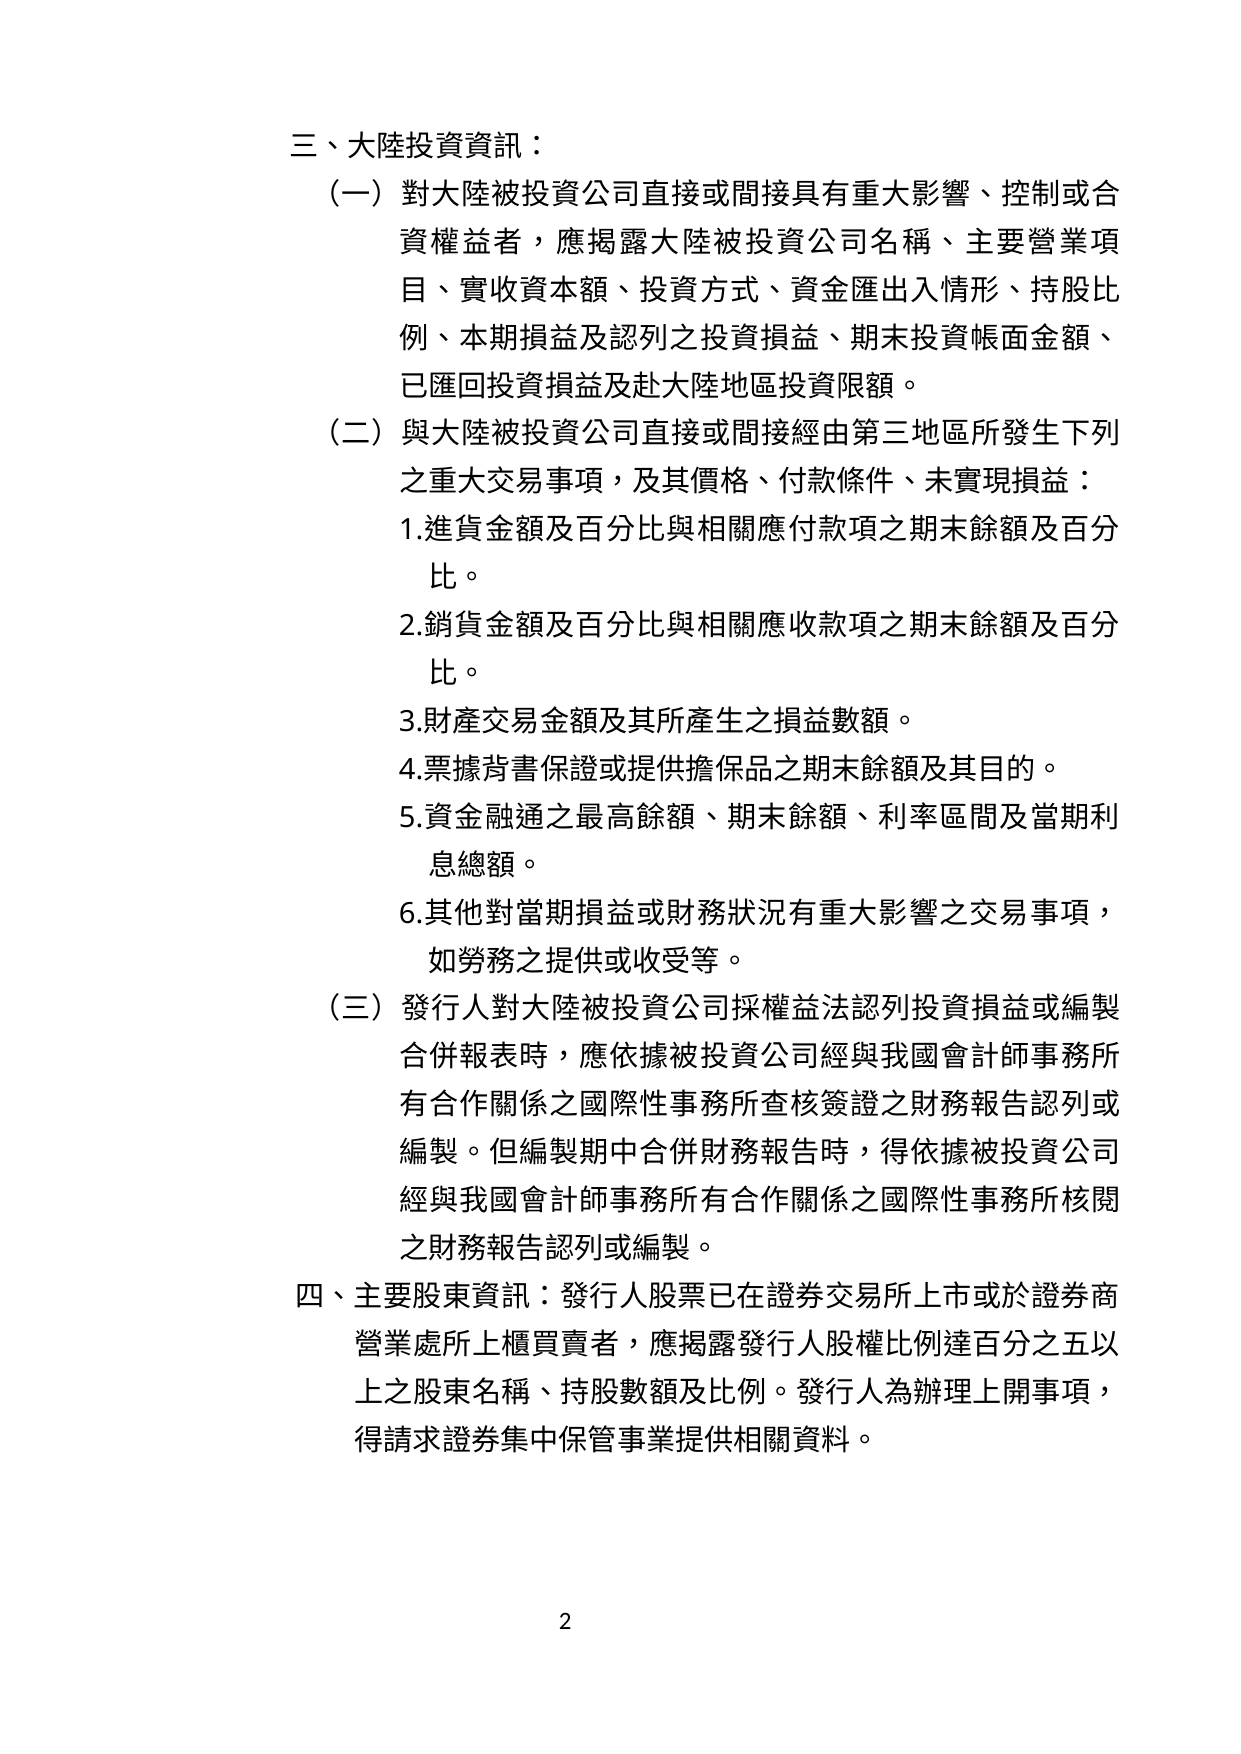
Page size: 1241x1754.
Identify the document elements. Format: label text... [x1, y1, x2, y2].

text 2.銷貨金額及百分比與相關應收款項之期末餘額及百分比。 [399, 597, 1122, 693]
text 四、主要股東資訊：發行人股票已在證券交易所上市或於證券商營業處所上櫃買賣者，應揭露發行人股權比例達百分之五以上之股東名稱、持股數額及比例。發行人為辦理上開事項，得請求證券集中保管事業提供相關資料。 [148, 1268, 1122, 1460]
text 4.票據背書保證或提供擔保品之期末餘額及其目的。 [399, 741, 1122, 789]
text （三）發行人對大陸被投資公司採權益法認列投資損益或編製合併報表時，應依據被投資公司經與我國會計師事務所有合作關係之國際性事務所查核簽證之財務報告認列或編製。但編製期中合併財務報告時，得依據被投資公司經與我國會計師事務所有合作關係之國際性事務所核閱之財務報告認列或編製。 [191, 981, 1122, 1268]
text 1.進貨金額及百分比與相關應付款項之期末餘額及百分比。 [399, 501, 1122, 597]
text （二）與大陸被投資公司直接或間接經由第三地區所發生下列之重大交易事項，及其價格、付款條件、未實現損益： [191, 406, 1122, 501]
text 3.財產交易金額及其所產生之損益數額。 [399, 693, 1122, 741]
text 三、大陸投資資訊： [143, 118, 1122, 166]
text 6.其他對當期損益或財務狀況有重大影響之交易事項，如勞務之提供或收受等。 [399, 885, 1122, 981]
text 5.資金融通之最高餘額、期末餘額、利率區間及當期利息總額。 [399, 789, 1122, 885]
text （一）對大陸被投資公司直接或間接具有重大影響、控制或合資權益者，應揭露大陸被投資公司名稱、主要營業項目、實收資本額、投資方式、資金匯出入情形、持股比例、本期損益及認列之投資損益、期末投資帳面金額、已匯回投資損益及赴大陸地區投資限額。 [191, 166, 1122, 406]
